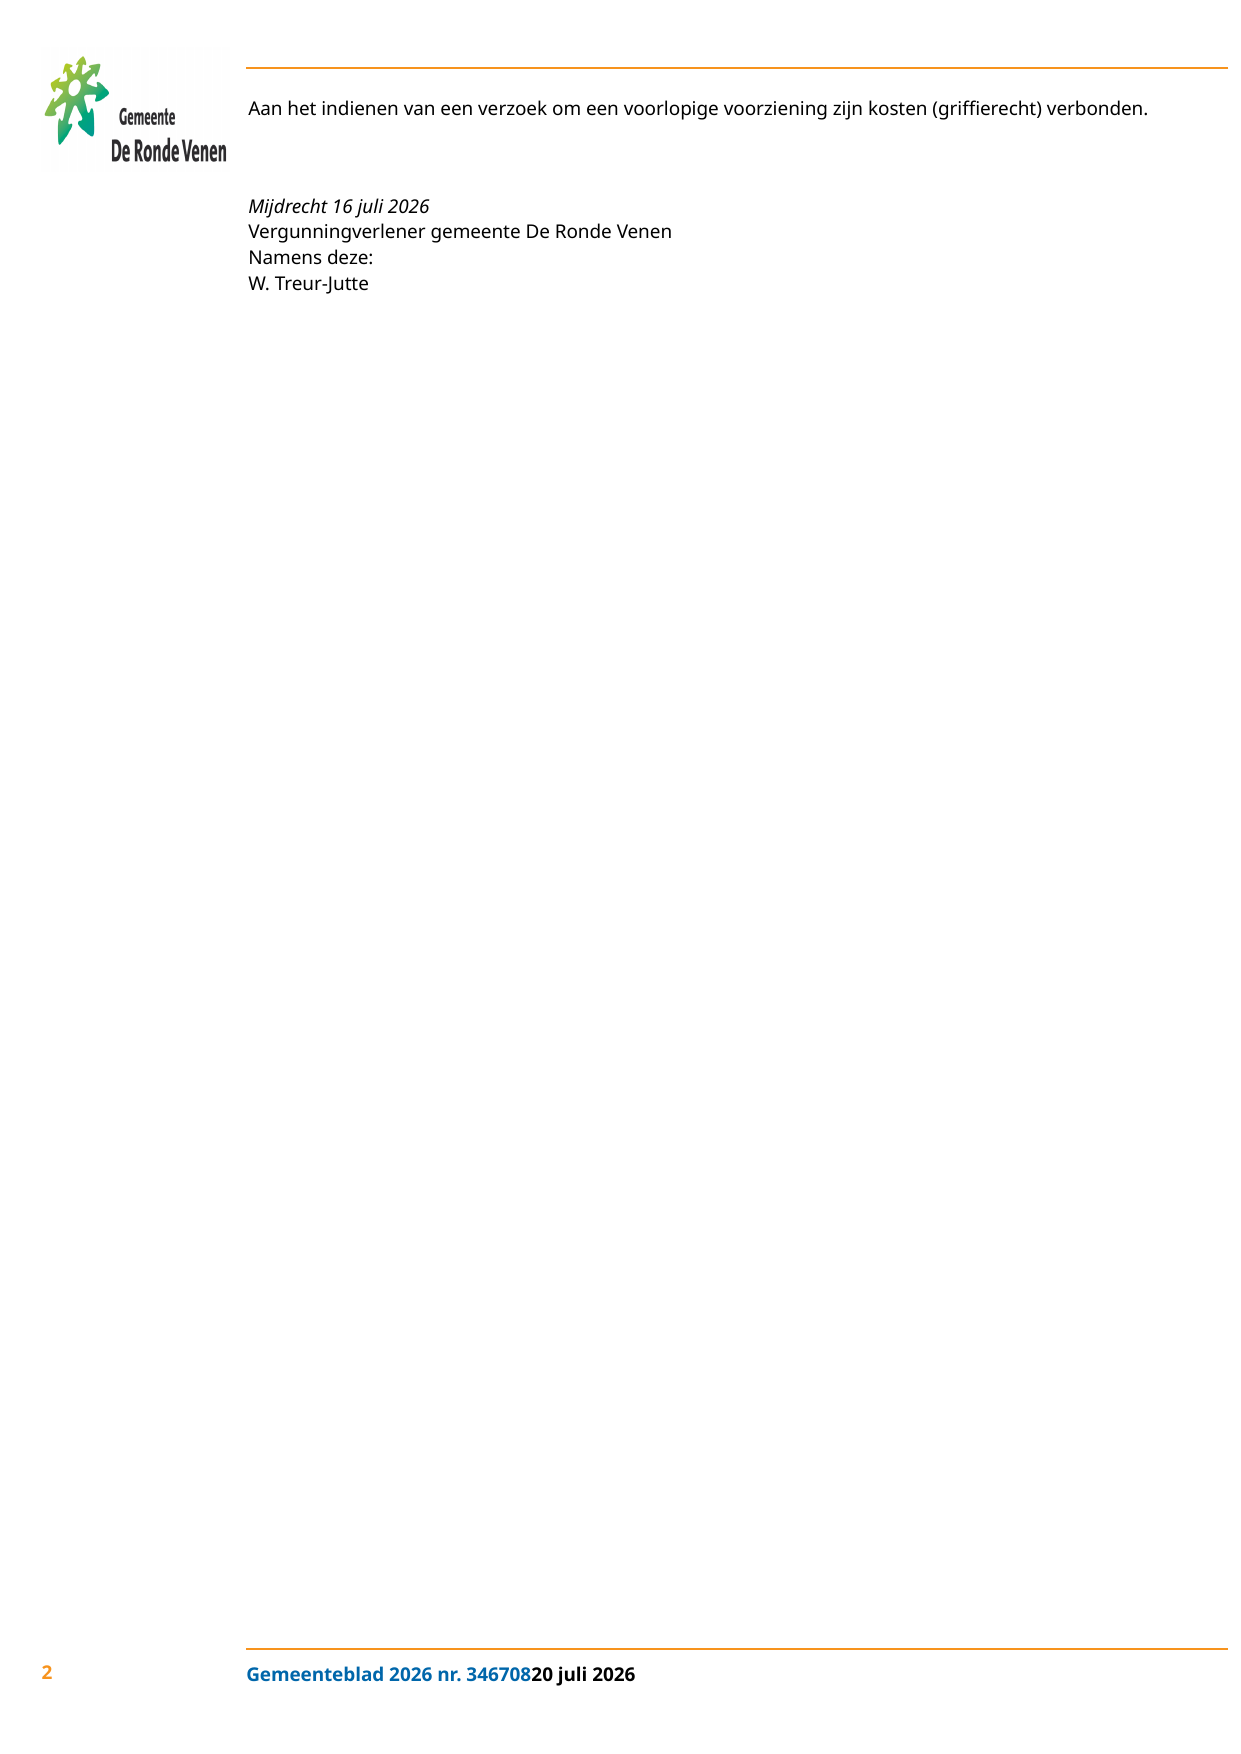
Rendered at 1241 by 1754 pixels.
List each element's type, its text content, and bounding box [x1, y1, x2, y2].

picture [41, 47, 231, 172]
text Namens deze: [248, 244, 1152, 270]
text W. Treur-Jutte [248, 270, 1152, 296]
text Mijdrecht 16 juli 2026 [248, 193, 1152, 219]
text Aan het indienen van een verzoek om een voorlopige voorziening zijn kosten (griffierecht) verbonden. [248, 95, 1152, 121]
text Vergunningverlener gemeente De Ronde Venen [248, 219, 1152, 244]
